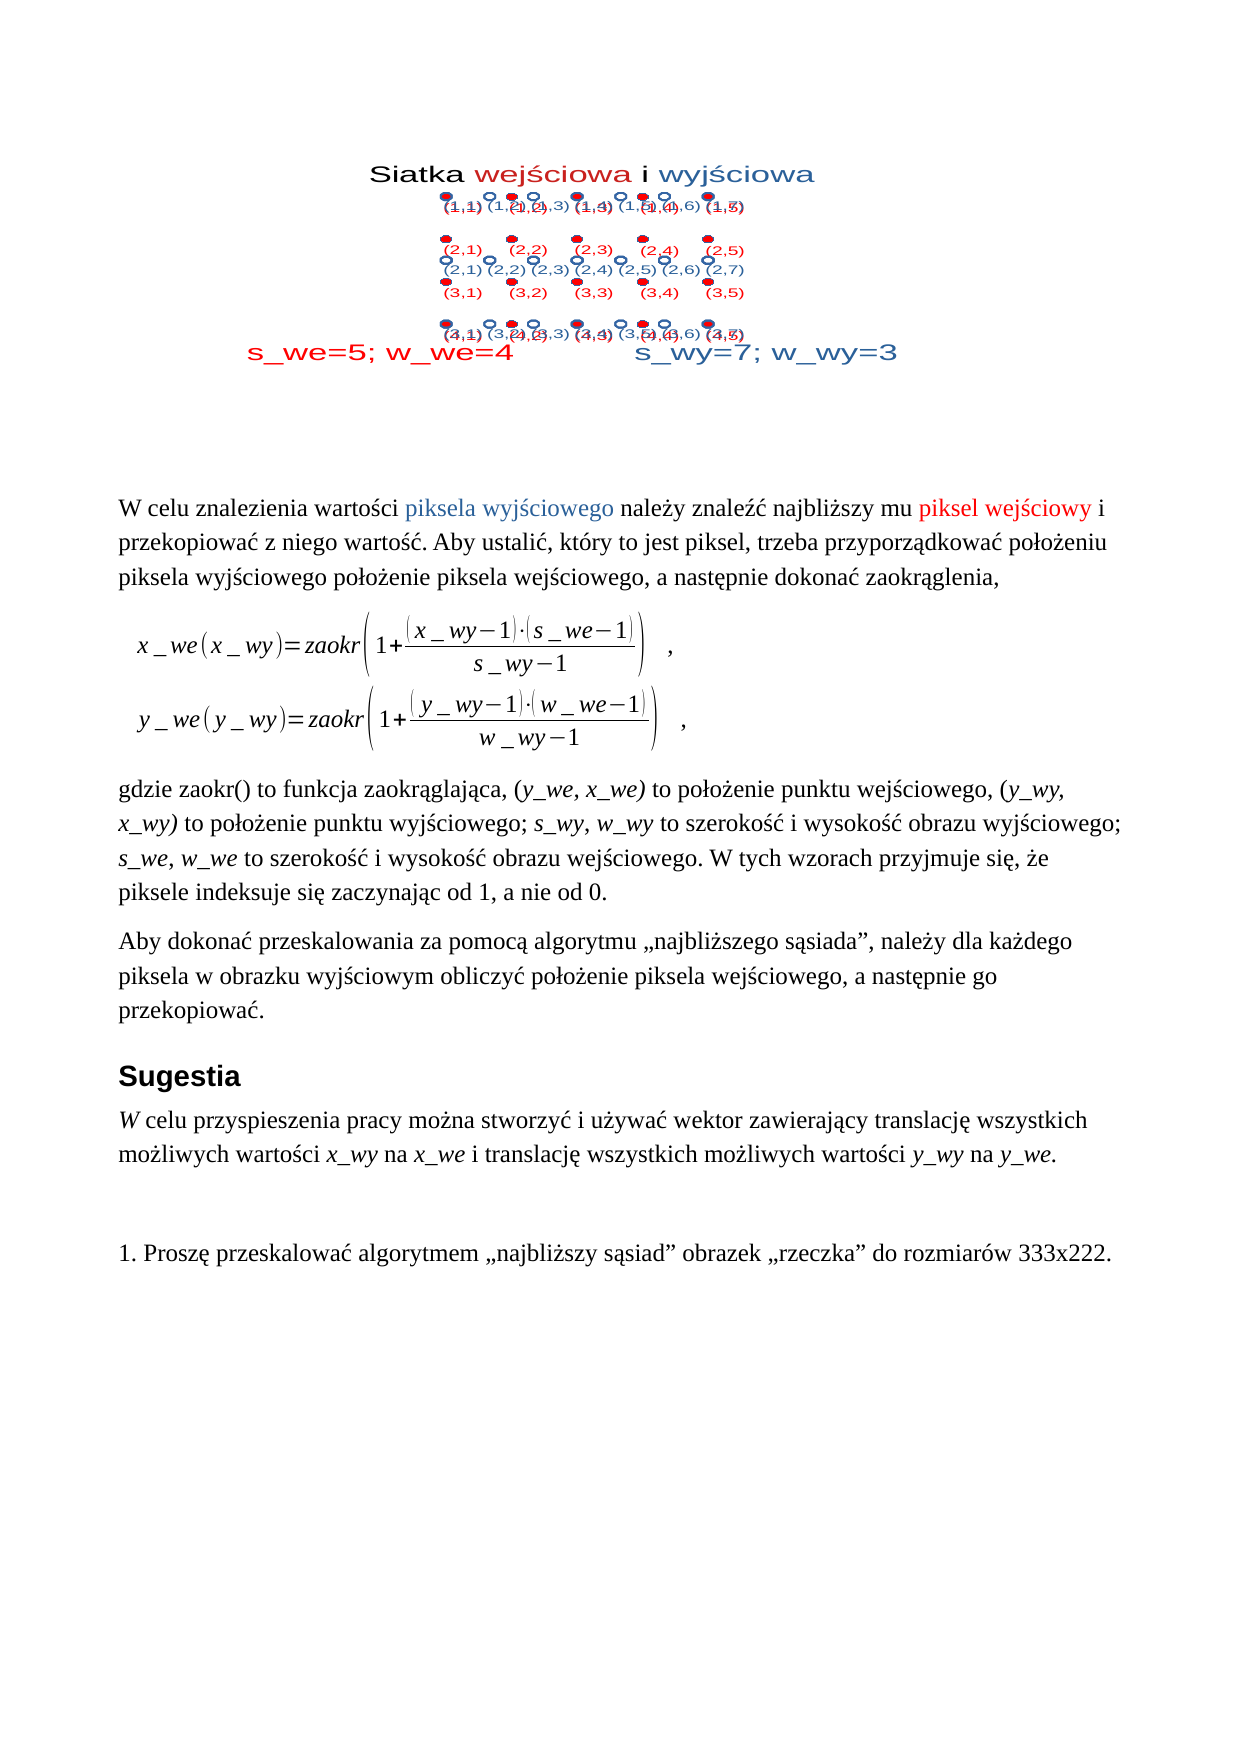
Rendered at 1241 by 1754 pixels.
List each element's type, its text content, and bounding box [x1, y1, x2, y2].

text Aby dokonać przeskalowania za pomocą algorytmu „najbliższego sąsiada”, należy dla każdego piksela w obrazku wyjściowym obliczyć położenie piksela wejściowego, a następnie go przekopiować. [118, 926, 1122, 1024]
text 1. Proszę przeskalować algorytmem „najbliższy sąsiad” obrazek „rzeczka” do rozmiarów 333x222. [118, 1238, 1122, 1266]
text gdzie zaokr() to funkcja zaokrąglająca, (y_we, x_we) to położenie punktu wejściowego, (y_wy, x_wy) to położenie punktu wyjściowego; s_wy, w_wy to szerokość i wysokość obrazu wyjściowego; s_we, w_we to szerokość i wysokość obrazu wejściowego. W tych wzorach przyjmuje się, że piksele indeksuje się zaczynając od 1, a nie od 0. [118, 774, 1122, 906]
subtitle Sugestia [118, 1059, 1122, 1093]
text W celu znalezienia wartości piksela wyjściowego należy znaleźć najbliższy mu piksel wejściowy i przekopiować z niego wartość. Aby ustalić, który to jest piksel, trzeba przyporządkować położeniu piksela wyjściowego położenie piksela wejściowego, a następnie dokonać zaokrąglenia, [118, 493, 1122, 591]
text , , [118, 611, 1122, 753]
text W celu przyspieszenia pracy można stworzyć i używać wektor zawierający translację wszystkich możliwych wartości x_wy na x_we i translację wszystkich możliwych wartości y_wy na y_we. [118, 1105, 1122, 1168]
